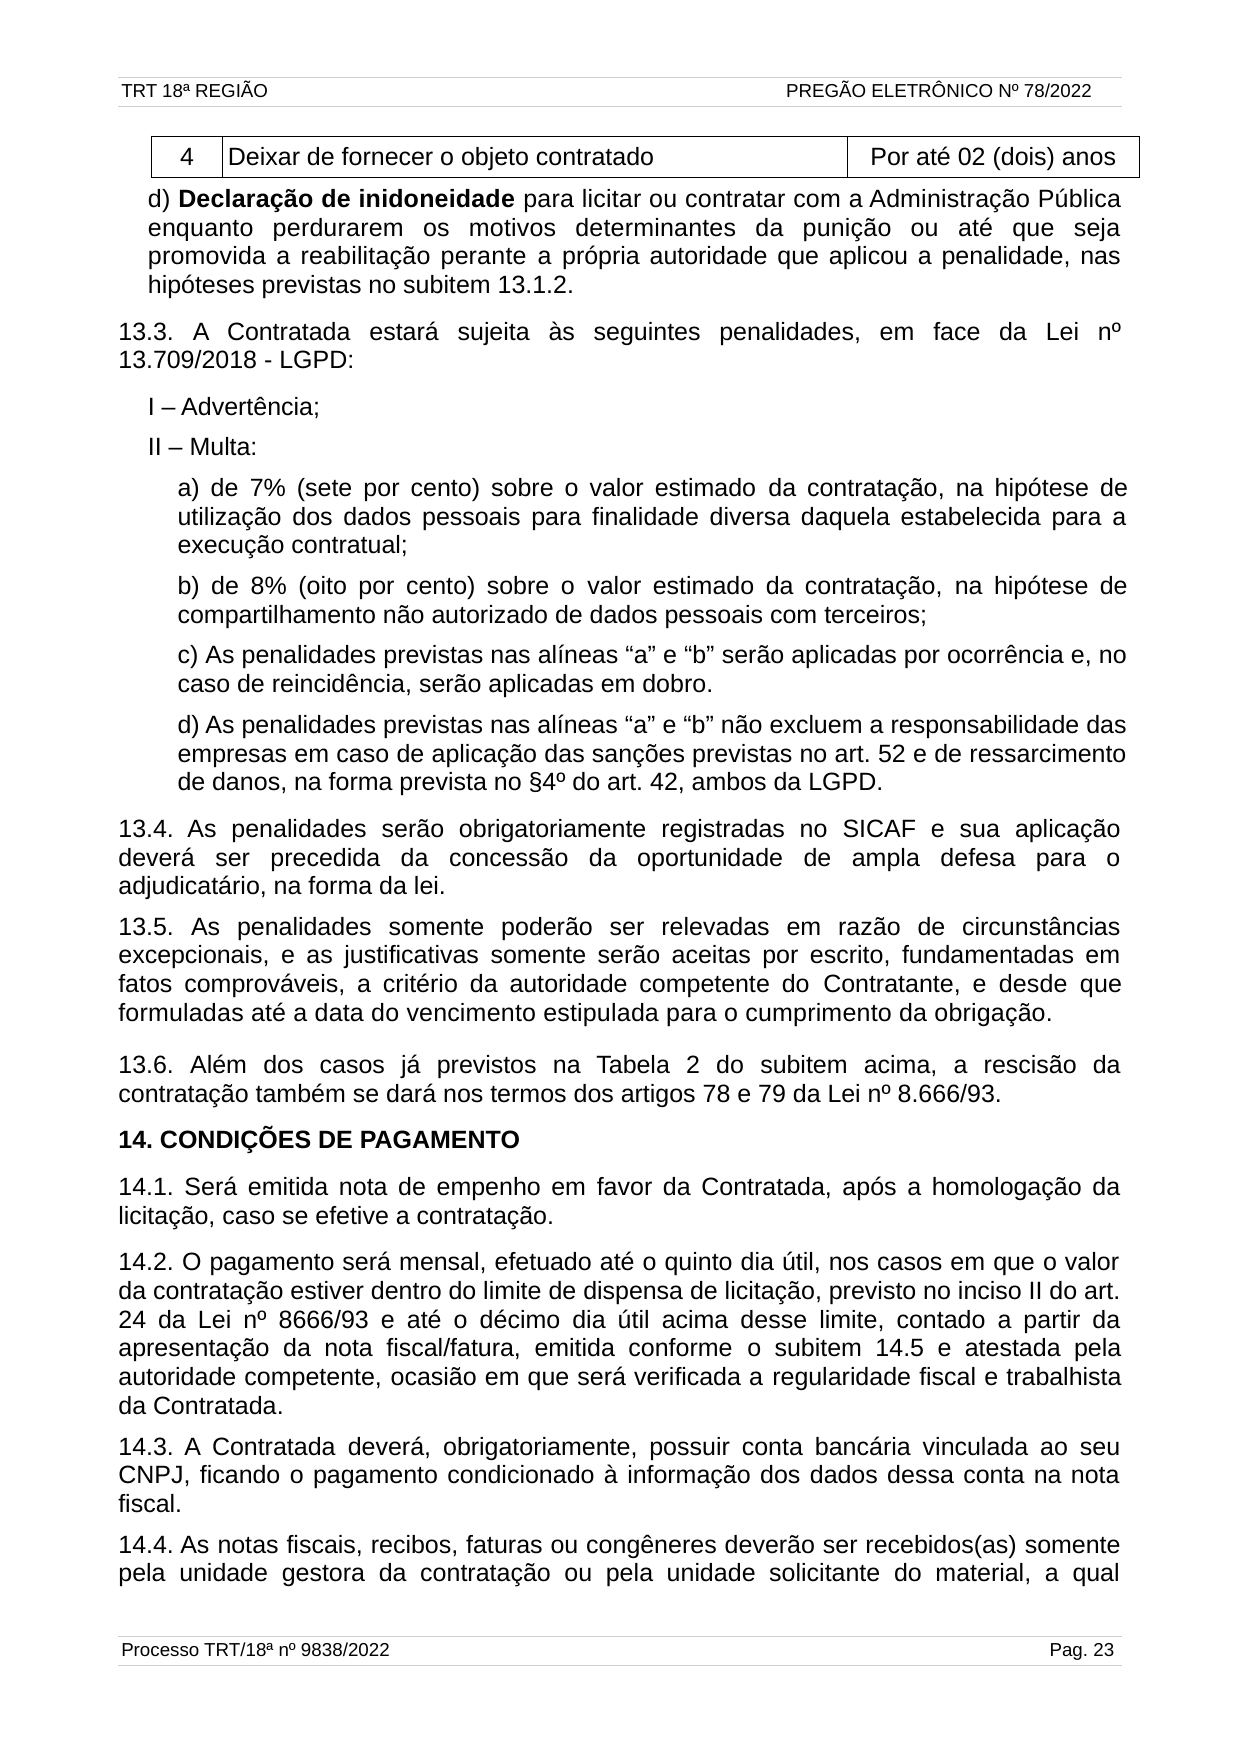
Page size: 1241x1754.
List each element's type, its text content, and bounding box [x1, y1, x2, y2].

table_cell 4 [152, 137, 222, 177]
text 14.3. A Contratada deverá, obrigatoriamente, possuir conta bancária vinculada ao seu CNPJ, ficando o pagamento condicionado à informação dos dados dessa conta na nota fiscal. [118, 1432, 1122, 1518]
text 14.4. As notas fiscais, recibos, faturas ou congêneres deverão ser recebidos(as) somente pela unidade gestora da contratação ou pela unidade solicitante do material, a qual [118, 1530, 1122, 1587]
text d) Declaração de inidoneidade para licitar ou contratar com a Administração Pública enquanto perdurarem os motivos determinantes da punição ou até que seja promovida a reabilitação perante a própria autoridade que aplicou a penalidade, nas hipóteses previstas no subitem 13.1.2. [148, 184, 1122, 299]
table_cell Por até 02 (dois) anos [848, 137, 1139, 177]
text b) de 8% (oito por cento) sobre o valor estimado da contratação, na hipótese de compartilhamento não autorizado de dados pessoais com terceiros; [177, 571, 1128, 628]
text 13.4. As penalidades serão obrigatoriamente registradas no SICAF e sua aplicação deverá ser precedida da concessão da oportunidade de ampla defesa para o adjudicatário, na forma da lei. [118, 814, 1122, 900]
text 13.6. Além dos casos já previstos na Tabela 2 do subitem acima, a rescisão da contratação também se dará nos termos dos artigos 78 e 79 da Lei nº 8.666/93. [118, 1050, 1122, 1108]
text II – Multa: [118, 432, 1128, 461]
text 13.5. As penalidades somente poderão ser relevadas em razão de circunstâncias excepcionais, e as justificativas somente serão aceitas por escrito, fundamentadas em fatos comprováveis, a critério da autoridade competente do Contratante, e desde que formuladas até a data do vencimento estipulada para o cumprimento da obrigação. [118, 912, 1122, 1027]
text 14. CONDIÇÕES DE PAGAMENTO [118, 1126, 1122, 1154]
text 14.2. O pagamento será mensal, efetuado até o quinto dia útil, nos casos em que o valor da contratação estiver dentro do limite de dispensa de licitação, previsto no inciso II do art. 24 da Lei nº 8666/93 e até o décimo dia útil acima desse limite, contado a partir da apresentação da nota fiscal/fatura, emitida conforme o subitem 14.5 e atestada pela autoridade competente, ocasião em que será verificada a regularidade fiscal e trabalhista da Contratada. [118, 1247, 1122, 1420]
text I – Advertência; [118, 392, 1128, 420]
text 14.1. Será emitida nota de empenho em favor da Contratada, após a homologação da licitação, caso se efetive a contratação. [118, 1172, 1122, 1229]
text 13.3. A Contratada estará sujeita às seguintes penalidades, em face da Lei nº 13.709/2018 - LGPD: [118, 316, 1122, 374]
table_cell Deixar de fornecer o objeto contratado [223, 137, 847, 177]
text a) de 7% (sete por cento) sobre o valor estimado da contratação, na hipótese de utilização dos dados pessoais para finalidade diversa daquela estabelecida para a execução contratual; [177, 473, 1128, 559]
text c) As penalidades previstas nas alíneas “a” e “b” serão aplicadas por ocorrência e, no caso de reincidência, serão aplicadas em dobro. [177, 640, 1128, 698]
text d) As penalidades previstas nas alíneas “a” e “b” não excluem a responsabilidade das empresas em caso de aplicação das sanções previstas no art. 52 e de ressarcimento de danos, na forma prevista no §4º do art. 42, ambos da LGPD. [177, 710, 1128, 796]
